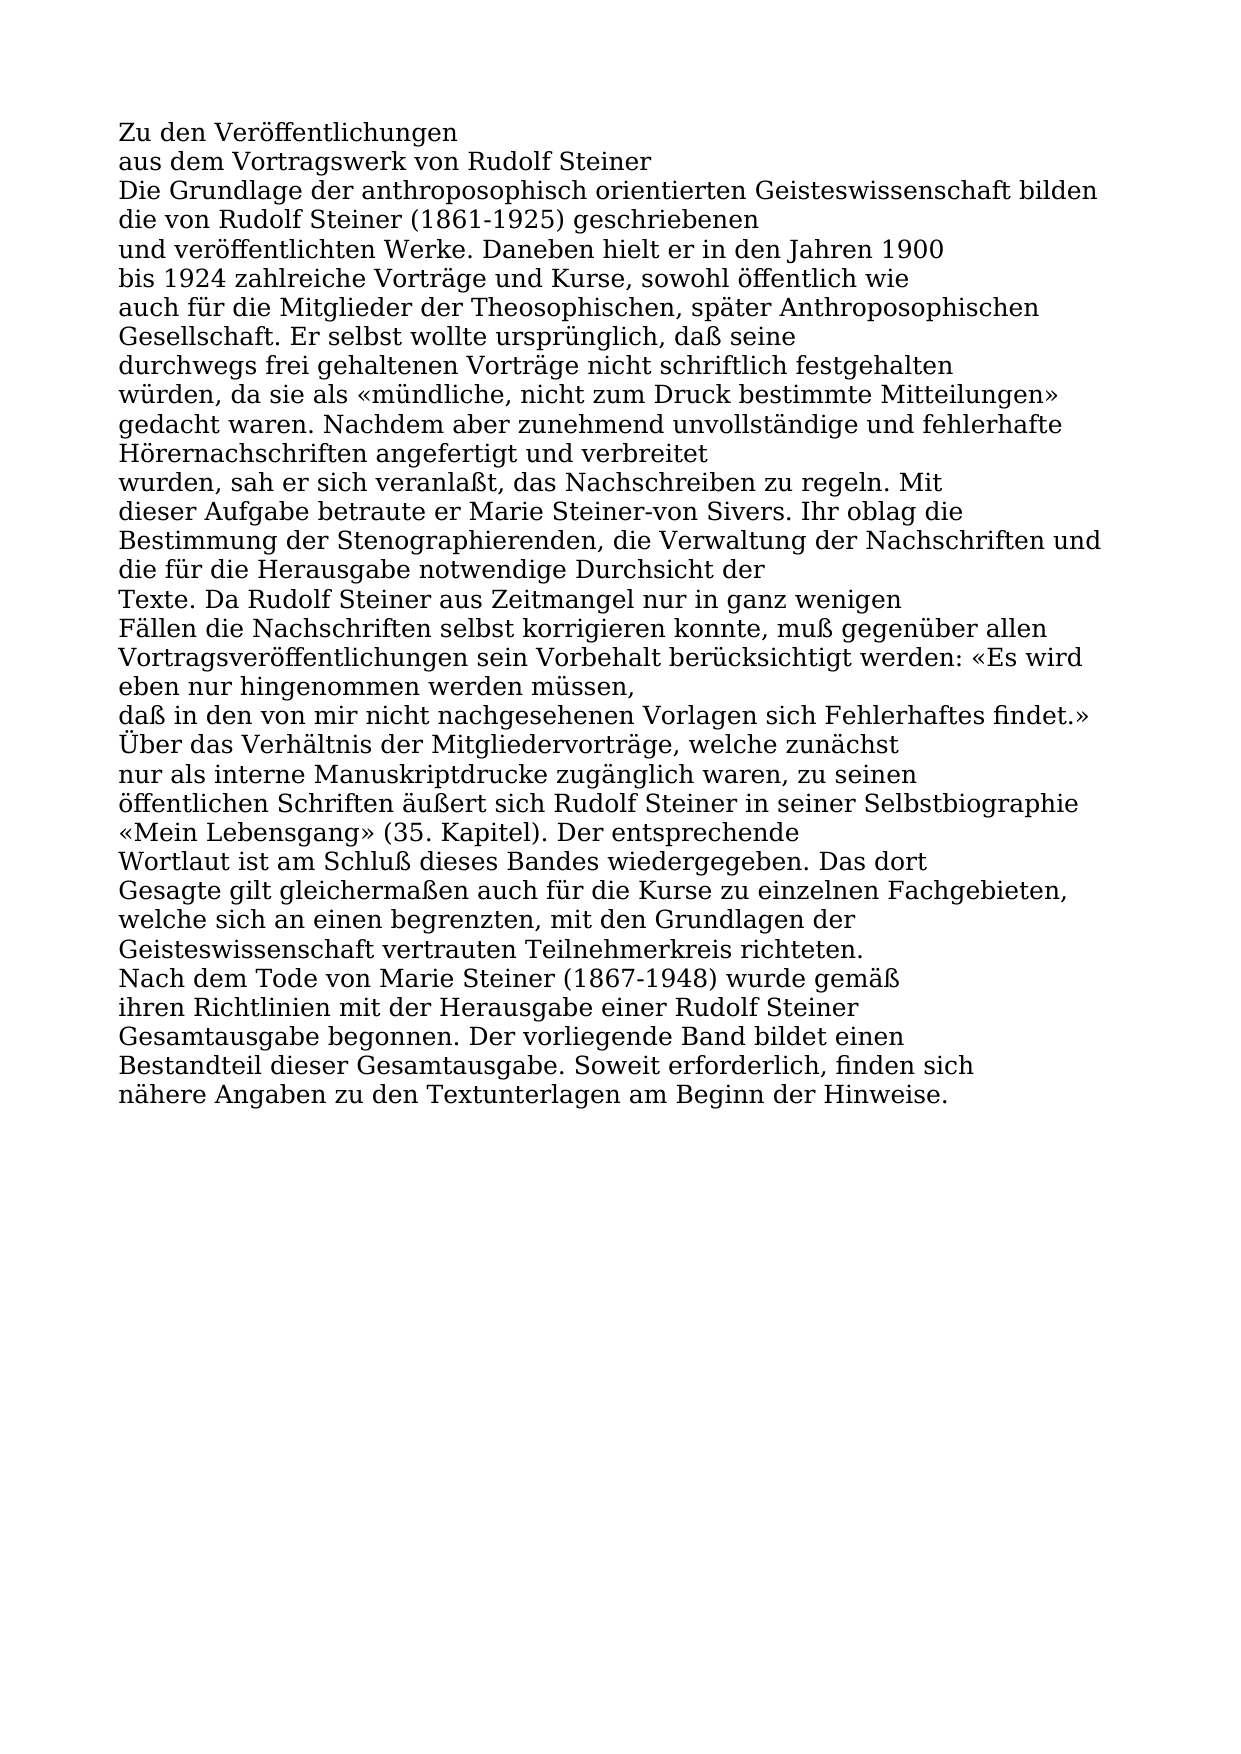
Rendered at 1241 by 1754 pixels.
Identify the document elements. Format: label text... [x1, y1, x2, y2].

text Zu den Veröffentlichungen [118, 118, 1122, 147]
text öffentlichen Schriften äußert sich Rudolf Steiner in seiner Selbstbiographie «Mein Lebensgang» (35. Kapitel). Der entsprechende [118, 789, 1122, 847]
text daß in den von mir nicht nachgesehenen Vorlagen sich Fehlerhaftes findet.» [118, 701, 1122, 731]
text Wortlaut ist am Schluß dieses Bandes wiedergegeben. Das dort [118, 847, 1122, 876]
text und veröffentlichten Werke. Daneben hielt er in den Jahren 1900 [118, 235, 1122, 264]
text ihren Richtlinien mit der Herausgabe einer Rudolf Steiner [118, 993, 1122, 1022]
text Gesagte gilt gleichermaßen auch für die Kurse zu einzelnen Fachgebieten, welche sich an einen begrenzten, mit den Grundlagen der [118, 876, 1122, 935]
text Gesamtausgabe begonnen. Der vorliegende Band bildet einen [118, 1022, 1122, 1051]
text durchwegs frei gehaltenen Vorträge nicht schriftlich festgehalten [118, 351, 1122, 381]
text auch für die Mitglieder der Theosophischen, später Anthroposophischen Gesellschaft. Er selbst wollte ursprünglich, daß seine [118, 293, 1122, 351]
text Geisteswissenschaft vertrauten Teilnehmerkreis richteten. [118, 935, 1122, 964]
text Fällen die Nachschriften selbst korrigieren konnte, muß gegenüber allen Vortragsveröffentlichungen sein Vorbehalt berücksichtigt werden: «Es wird eben nur hingenommen werden müssen, [118, 614, 1122, 701]
text aus dem Vortragswerk von Rudolf Steiner [118, 147, 1122, 176]
text Die Grundlage der anthroposophisch orientierten Geisteswissenschaft bilden die von Rudolf Steiner (1861-1925) geschriebenen [118, 176, 1122, 235]
text dieser Aufgabe betraute er Marie Steiner-von Sivers. Ihr oblag die [118, 497, 1122, 526]
text Über das Verhältnis der Mitgliedervorträge, welche zunächst [118, 731, 1122, 760]
text wurden, sah er sich veranlaßt, das Nachschreiben zu regeln. Mit [118, 468, 1122, 497]
text Bestimmung der Stenographierenden, die Verwaltung der Nachschriften und die für die Herausgabe notwendige Durchsicht der [118, 526, 1122, 585]
text Bestandteil dieser Gesamtausgabe. Soweit erforderlich, finden sich [118, 1051, 1122, 1081]
text bis 1924 zahlreiche Vorträge und Kurse, sowohl öffentlich wie [118, 264, 1122, 293]
text würden, da sie als «mündliche, nicht zum Druck bestimmte Mitteilungen» gedacht waren. Nachdem aber zunehmend unvollständige und fehlerhafte Hörernachschriften angefertigt und verbreitet [118, 381, 1122, 468]
text nur als interne Manuskriptdrucke zugänglich waren, zu seinen [118, 760, 1122, 789]
text nähere Angaben zu den Textunterlagen am Beginn der Hinweise. [118, 1081, 1122, 1110]
text Texte. Da Rudolf Steiner aus Zeitmangel nur in ganz wenigen [118, 585, 1122, 614]
text Nach dem Tode von Marie Steiner (1867-1948) wurde gemäß [118, 964, 1122, 993]
